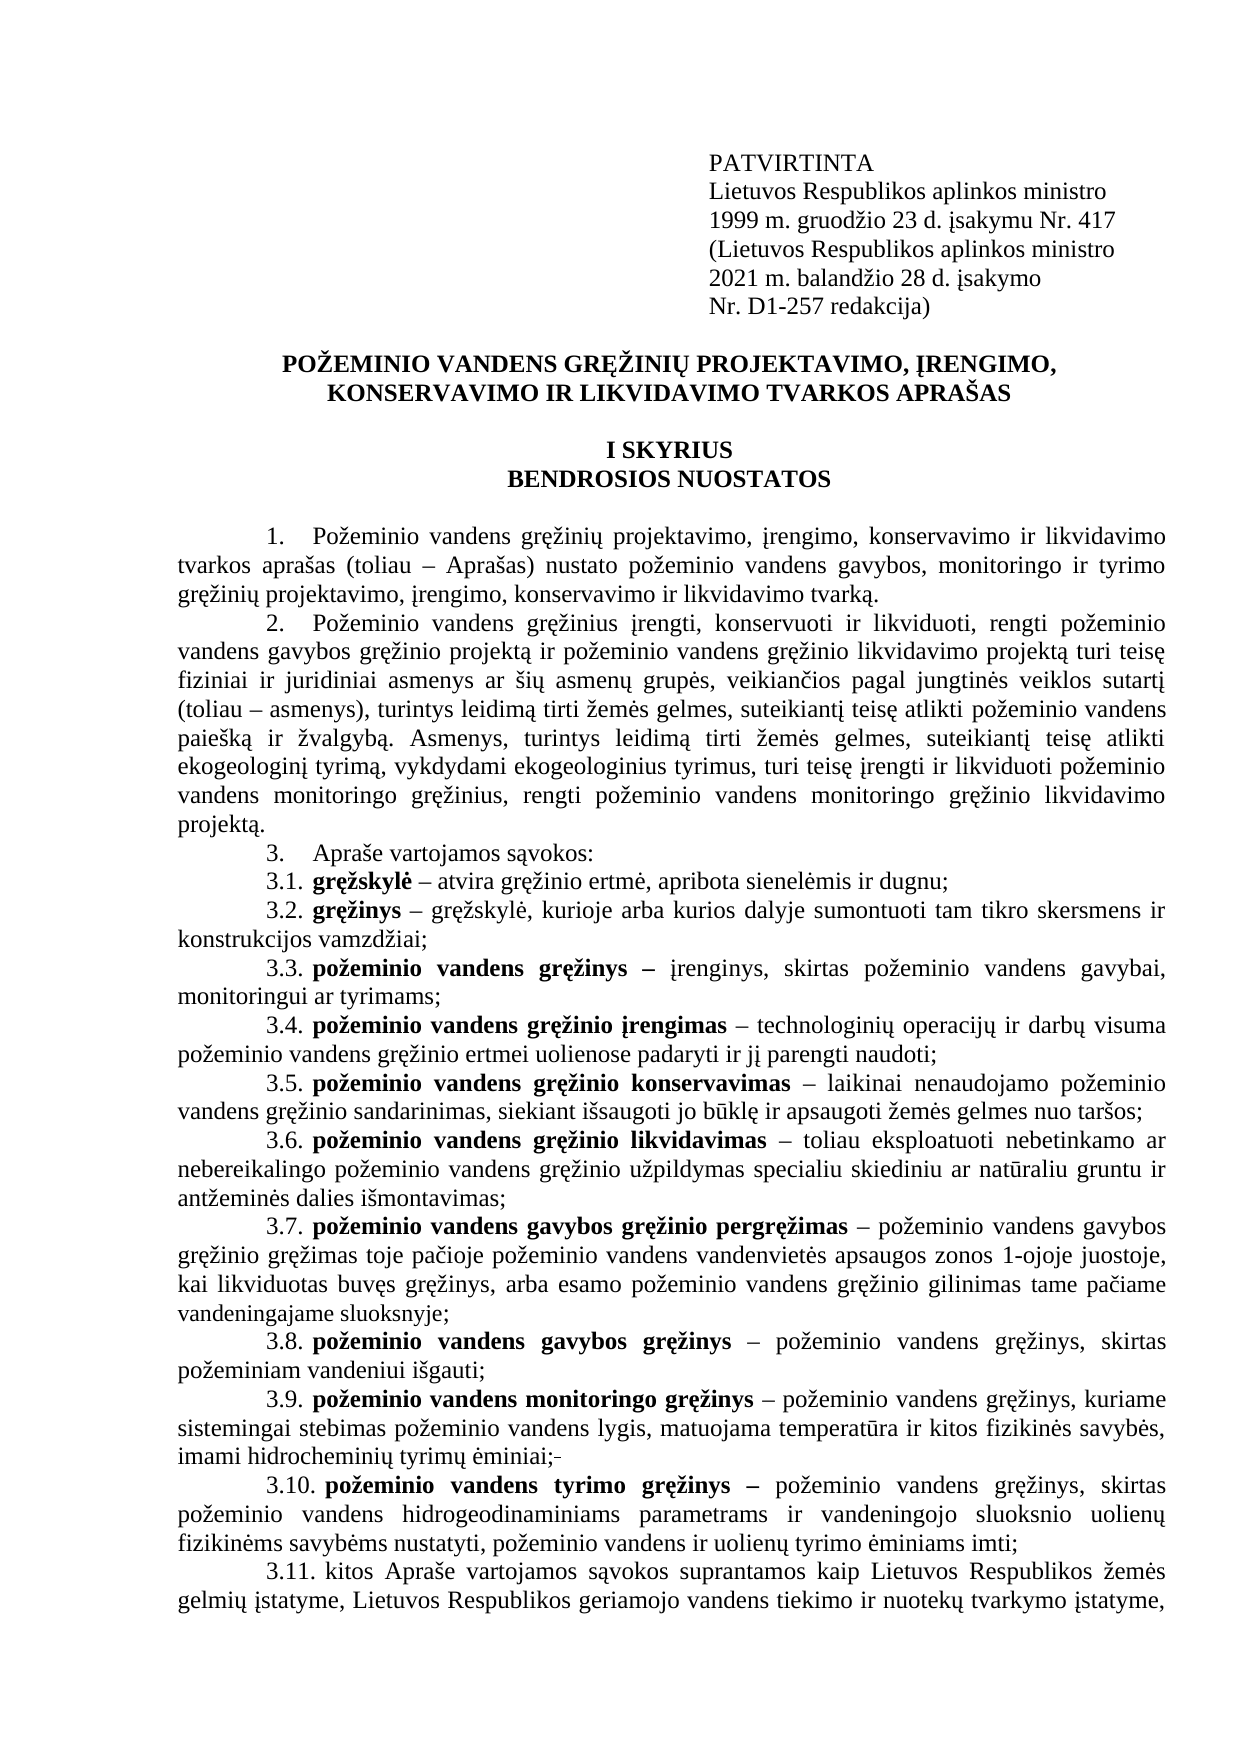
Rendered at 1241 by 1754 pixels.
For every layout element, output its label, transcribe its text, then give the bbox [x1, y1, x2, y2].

text 3. Apraše vartojamos sąvokos: [177, 838, 1166, 866]
text Nr. D1-257 redakcija) [709, 291, 1161, 320]
text 3.5. požeminio vandens gręžinio konservavimas – laikinai nenaudojamo požeminio vandens gręžinio sandarinimas, siekiant išsaugoti jo būklę ir apsaugoti žemės gelmes nuo taršos; [177, 1068, 1166, 1125]
text 3.6. požeminio vandens gręžinio likvidavimas – toliau eksploatuoti nebetinkamo ar nebereikalingo požeminio vandens gręžinio užpildymas specialiu skiediniu ar natūraliu gruntu ir antžeminės dalies išmontavimas; [177, 1125, 1166, 1211]
text I SKYRIUS [177, 435, 1161, 464]
text 2. Požeminio vandens gręžinius įrengti, konservuoti ir likviduoti, rengti požeminio vandens gavybos gręžinio projektą ir požeminio vandens gręžinio likvidavimo projektą turi teisę fiziniai ir juridiniai asmenys ar šių asmenų grupės, veikiančios pagal jungtinės veiklos sutartį (toliau – asmenys), turintys leidimą tirti žemės gelmes, suteikiantį teisę atlikti požeminio vandens paiešką ir žvalgybą. Asmenys, turintys leidimą tirti žemės gelmes, suteikiantį teisę atlikti ekogeologinį tyrimą, vykdydami ekogeologinius tyrimus, turi teisę įrengti ir likviduoti požeminio vandens monitoringo gręžinius, rengti požeminio vandens monitoringo gręžinio likvidavimo projektą. [177, 608, 1166, 838]
text 3.1. gręžskylė – atvira gręžinio ertmė, apribota sienelėmis ir dugnu; [177, 866, 1166, 895]
text POŽEMINIO VANDENS GRĘŽINIŲ PROJEKTAVIMO, ĮRENGIMO, KONSERVAVIMO IR LIKVIDAVIMO TVARKOS APRAŠAS [177, 349, 1161, 406]
text 2021 m. balandžio 28 d. įsakymo [709, 263, 1161, 291]
text 3.9. požeminio vandens monitoringo gręžinys – požeminio vandens gręžinys, kuriame sistemingai stebimas požeminio vandens lygis, matuojama temperatūra ir kitos fizikinės savybės, imami hidrocheminių tyrimų ėminiai; [177, 1384, 1166, 1470]
text 1. Požeminio vandens gręžinių projektavimo, įrengimo, konservavimo ir likvidavimo tvarkos aprašas (toliau – Aprašas) nustato požeminio vandens gavybos, monitoringo ir tyrimo gręžinių projektavimo, įrengimo, konservavimo ir likvidavimo tvarką. [177, 521, 1166, 608]
text 3.4. požeminio vandens gręžinio įrengimas – technologinių operacijų ir darbų visuma požeminio vandens gręžinio ertmei uolienose padaryti ir jį parengti naudoti; [177, 1010, 1166, 1068]
text PATVIRTINTA [709, 148, 1161, 176]
text BENDROSIOS NUOSTATOS [177, 464, 1161, 493]
text (Lietuvos Respublikos aplinkos ministro [709, 234, 1161, 263]
text 3.3. požeminio vandens gręžinys – įrenginys, skirtas požeminio vandens gavybai, monitoringui ar tyrimams; [177, 953, 1166, 1010]
text 3.7. požeminio vandens gavybos gręžinio pergręžimas – požeminio vandens gavybos gręžinio gręžimas toje pačioje požeminio vandens vandenvietės apsaugos zonos 1-ojoje juostoje, kai likviduotas buvęs gręžinys, arba esamo požeminio vandens gręžinio gilinimas tame pačiame vandeningajame sluoksnyje; [177, 1211, 1166, 1326]
text 3.11. kitos Apraše vartojamos sąvokos suprantamos kaip Lietuvos Respublikos žemės gelmių įstatyme, Lietuvos Respublikos geriamojo vandens tiekimo ir nuotekų tvarkymo įstatyme, [177, 1556, 1166, 1614]
text 3.2. gręžinys – gręžskylė, kurioje arba kurios dalyje sumontuoti tam tikro skersmens ir konstrukcijos vamzdžiai; [177, 895, 1166, 953]
text 1999 m. gruodžio 23 d. įsakymu Nr. 417 [709, 205, 1161, 234]
text 3.10. požeminio vandens tyrimo gręžinys – požeminio vandens gręžinys, skirtas požeminio vandens hidrogeodinaminiams parametrams ir vandeningojo sluoksnio uolienų fizikinėms savybėms nustatyti, požeminio vandens ir uolienų tyrimo ėminiams imti; [177, 1470, 1166, 1556]
text Lietuvos Respublikos aplinkos ministro [709, 176, 1161, 205]
text 3.8. požeminio vandens gavybos gręžinys – požeminio vandens gręžinys, skirtas požeminiam vandeniui išgauti; [177, 1326, 1166, 1384]
